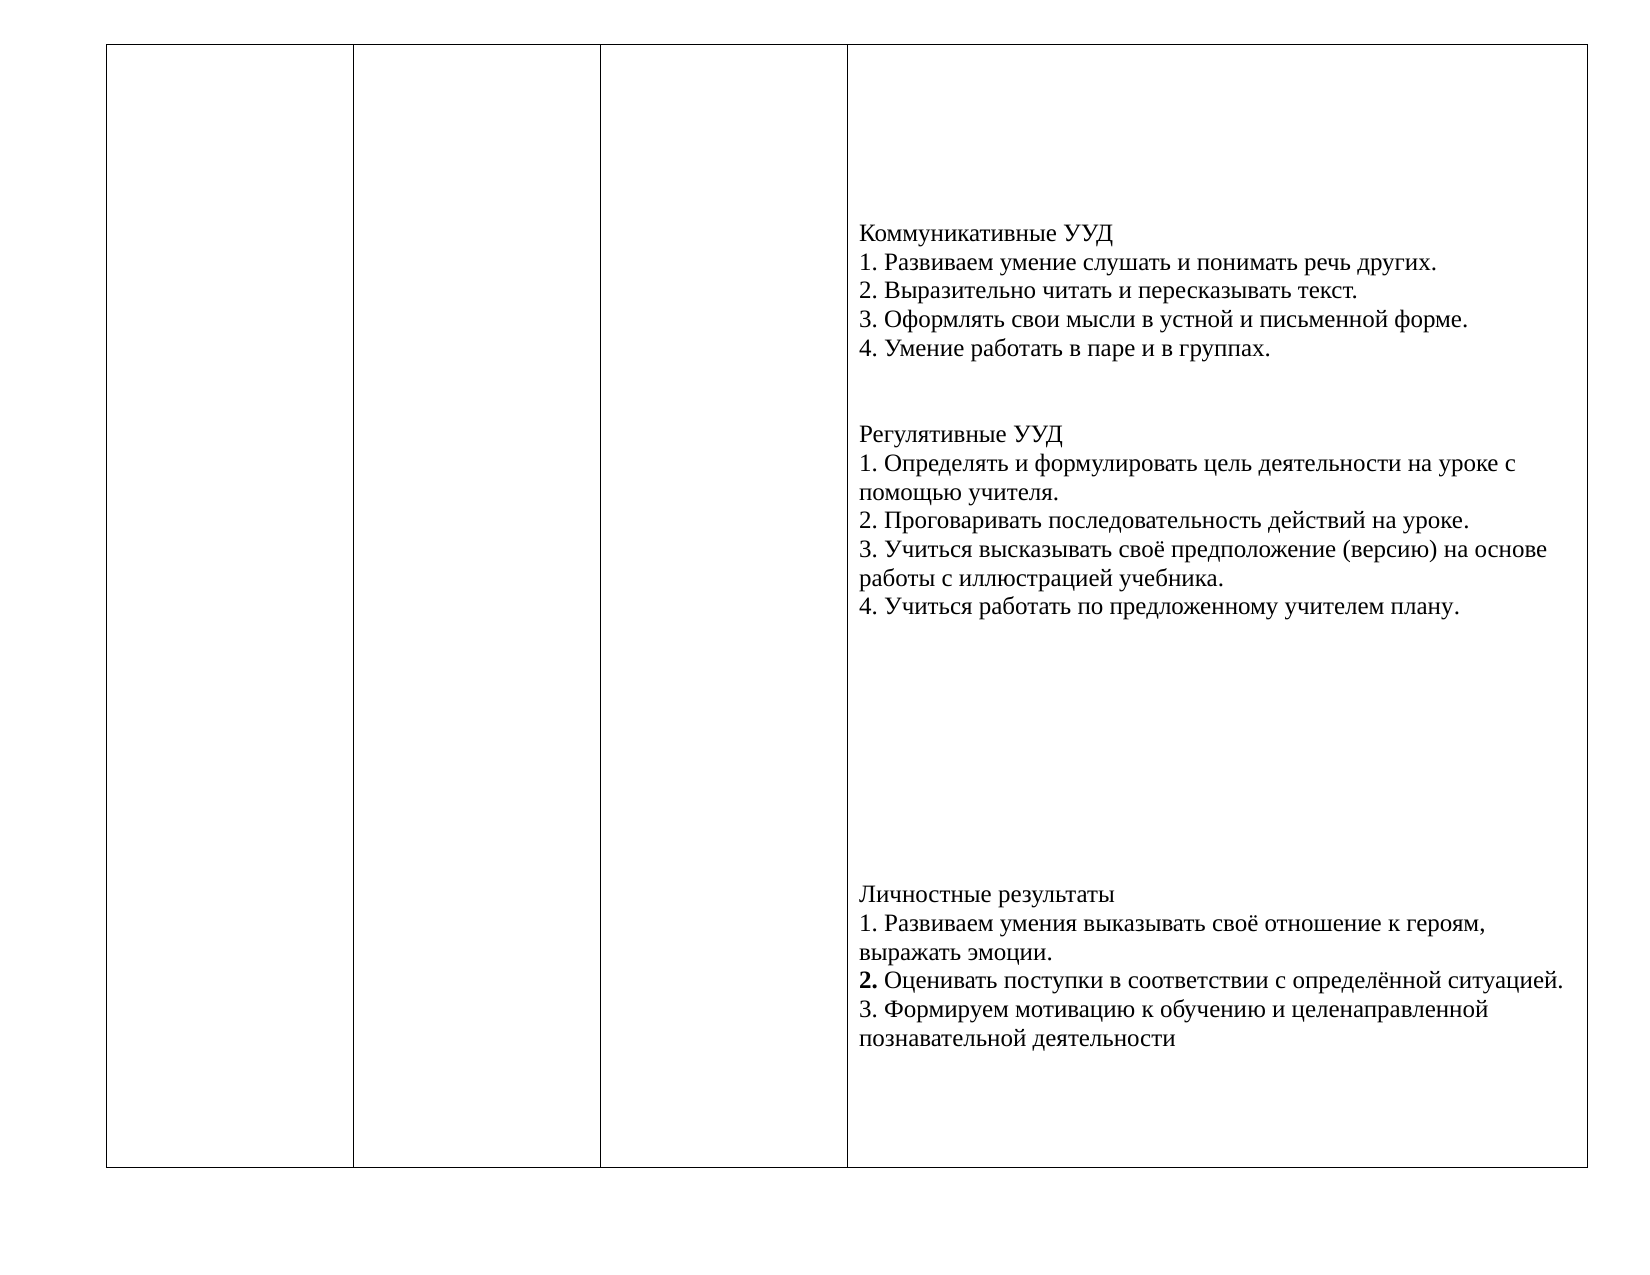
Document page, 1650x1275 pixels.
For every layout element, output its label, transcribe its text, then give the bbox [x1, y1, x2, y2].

table_cell Коммуникативные УУД 1. Развиваем умение слушать и понимать речь других. 2. Выразительно читать и пересказывать текст. 3. Оформлять свои мысли в устной и письменной форме. 4. Умение работать в паре и в группах. Регулятивные УУД 1. Определять и формулировать цель деятельности на уроке с помощью учителя. 2. Проговаривать последовательность действий на уроке. 3. Учиться высказывать своё предположение (версию) на основе работы с иллюстрацией учебника. 4. Учиться работать по предложенному учителем плану. Личностные результаты 1. Развиваем умения выказывать своё отношение к героям, выражать эмоции. 2. Оценивать поступки в соответствии с определённой ситуацией. 3. Формируем мотивацию к обучению и целенаправленной познавательной деятельности [848, 45, 1587, 1167]
table_cell [1588, 44, 1624, 1167]
table_cell [107, 45, 353, 1167]
table_cell [601, 45, 847, 1167]
table_cell [354, 45, 600, 1167]
